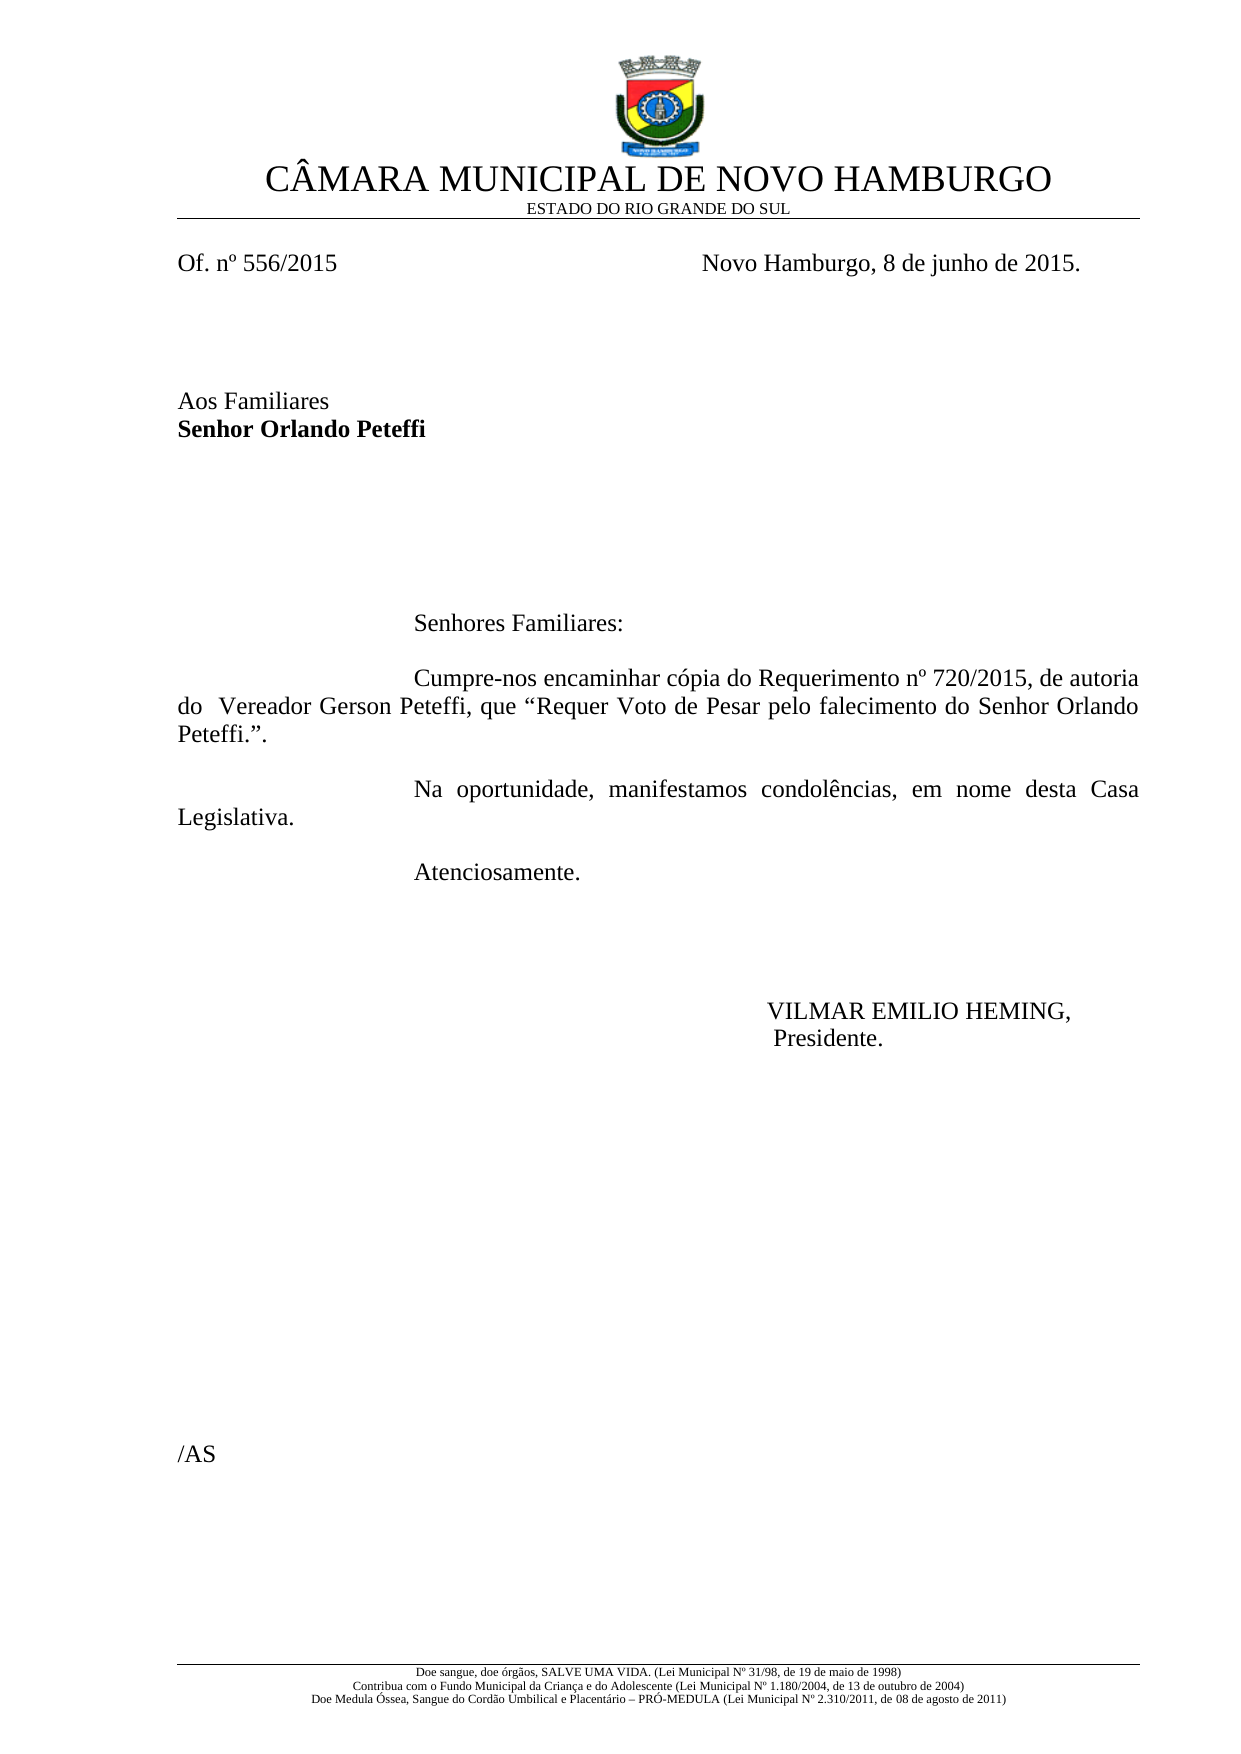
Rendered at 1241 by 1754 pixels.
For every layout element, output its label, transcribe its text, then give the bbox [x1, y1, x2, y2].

text Cumpre-nos encaminhar cópia do Requerimento nº 720/2015, de autoria do Vereador Gerson Peteffi, que “Requer Voto de Pesar pelo falecimento do Senhor Orlando Peteffi.”. [177, 664, 1140, 747]
text /AS [177, 1440, 1140, 1468]
text VILMAR EMILIO HEMING, [177, 997, 1140, 1024]
text Of. nº 556/2015 Novo Hamburgo, 8 de junho de 2015. [177, 249, 1140, 276]
text Aos Familiares [177, 387, 1140, 415]
text Senhores Familiares: [177, 609, 1140, 637]
text Presidente. [177, 1024, 1140, 1052]
text Atenciosamente. [177, 858, 1140, 886]
text Senhor Orlando Peteffi [177, 415, 1140, 443]
picture [608, 47, 709, 163]
text Na oportunidade, manifestamos condolências, em nome desta Casa Legislativa. [177, 775, 1140, 831]
